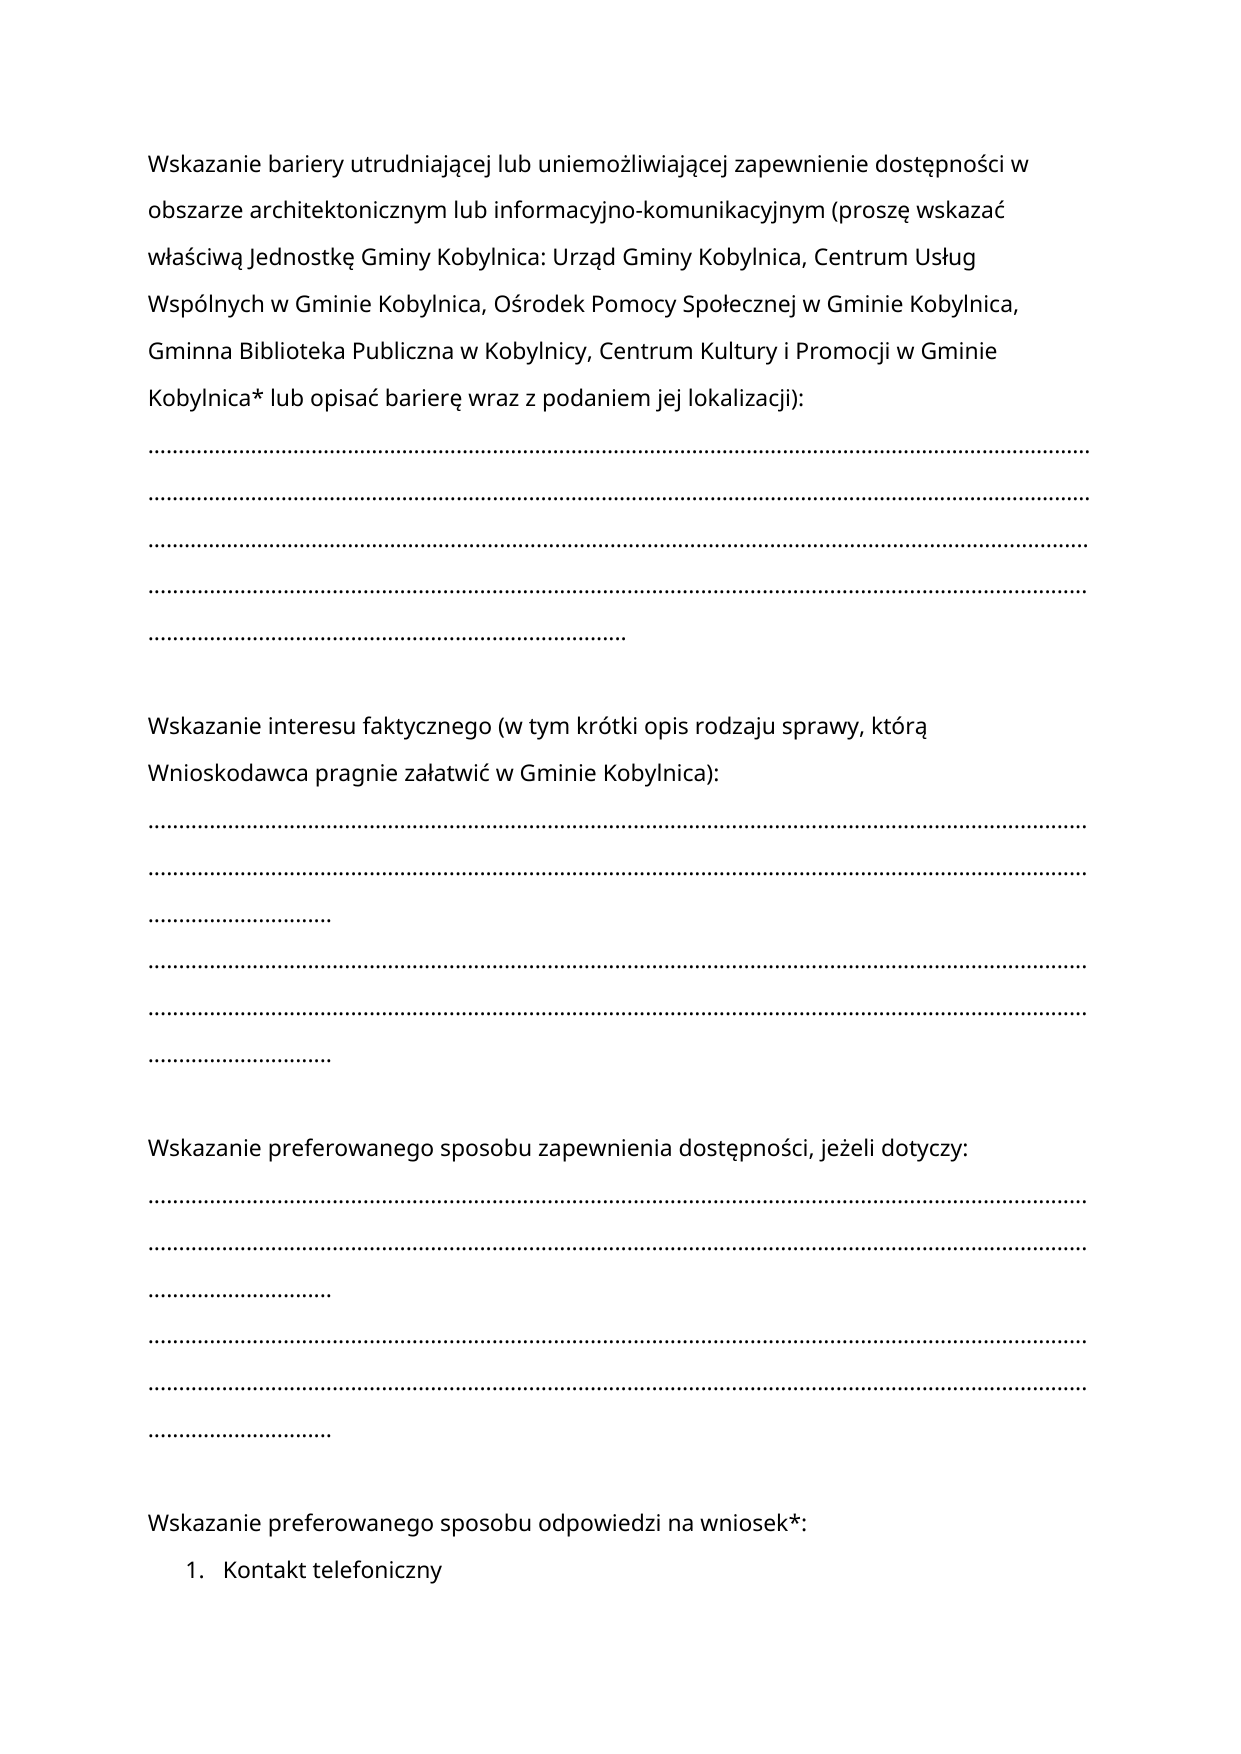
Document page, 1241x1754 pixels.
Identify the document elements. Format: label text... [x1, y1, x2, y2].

text Wskazanie bariery utrudniającej lub uniemożliwiającej zapewnienie dostępności w obszarze architektonicznym lub informacyjno-komunikacyjnym (proszę wskazać właściwą Jednostkę Gminy Kobylnica: Urząd Gminy Kobylnica, Centrum Usług Wspólnych w Gminie Kobylnica, Ośrodek Pomocy Społecznej w Gminie Kobylnica, Gminna Biblioteka Publiczna w Kobylnicy, Centrum Kultury i Promocji w Gminie Kobylnica* lub opisać barierę wraz z podaniem jej lokalizacji): [148, 148, 1093, 413]
text ………………………………………………………………………………………………………………………………………………………………………………………………………………………………………………………………………………………………………………………………................................................................................................................................................................................................................................................................................................................................................. [148, 429, 1093, 648]
text ................................................................................................................................................................................................................................................................................................................................................ [148, 1179, 1093, 1304]
text Wskazanie preferowanego sposobu zapewnienia dostępności, jeżeli dotyczy: [148, 1132, 1093, 1163]
text Wskazanie interesu faktycznego (w tym krótki opis rodzaju sprawy, którą Wnioskodawca pragnie załatwić w Gminie Kobylnica): [148, 710, 1093, 788]
list Kontakt telefoniczny [185, 1554, 1093, 1585]
text ................................................................................................................................................................................................................................................................................................................................................ [148, 944, 1093, 1069]
text ................................................................................................................................................................................................................................................................................................................................................ [148, 804, 1093, 929]
text Wskazanie preferowanego sposobu odpowiedzi na wniosek*: [148, 1507, 1093, 1538]
text ................................................................................................................................................................................................................................................................................................................................................ [148, 1319, 1093, 1444]
